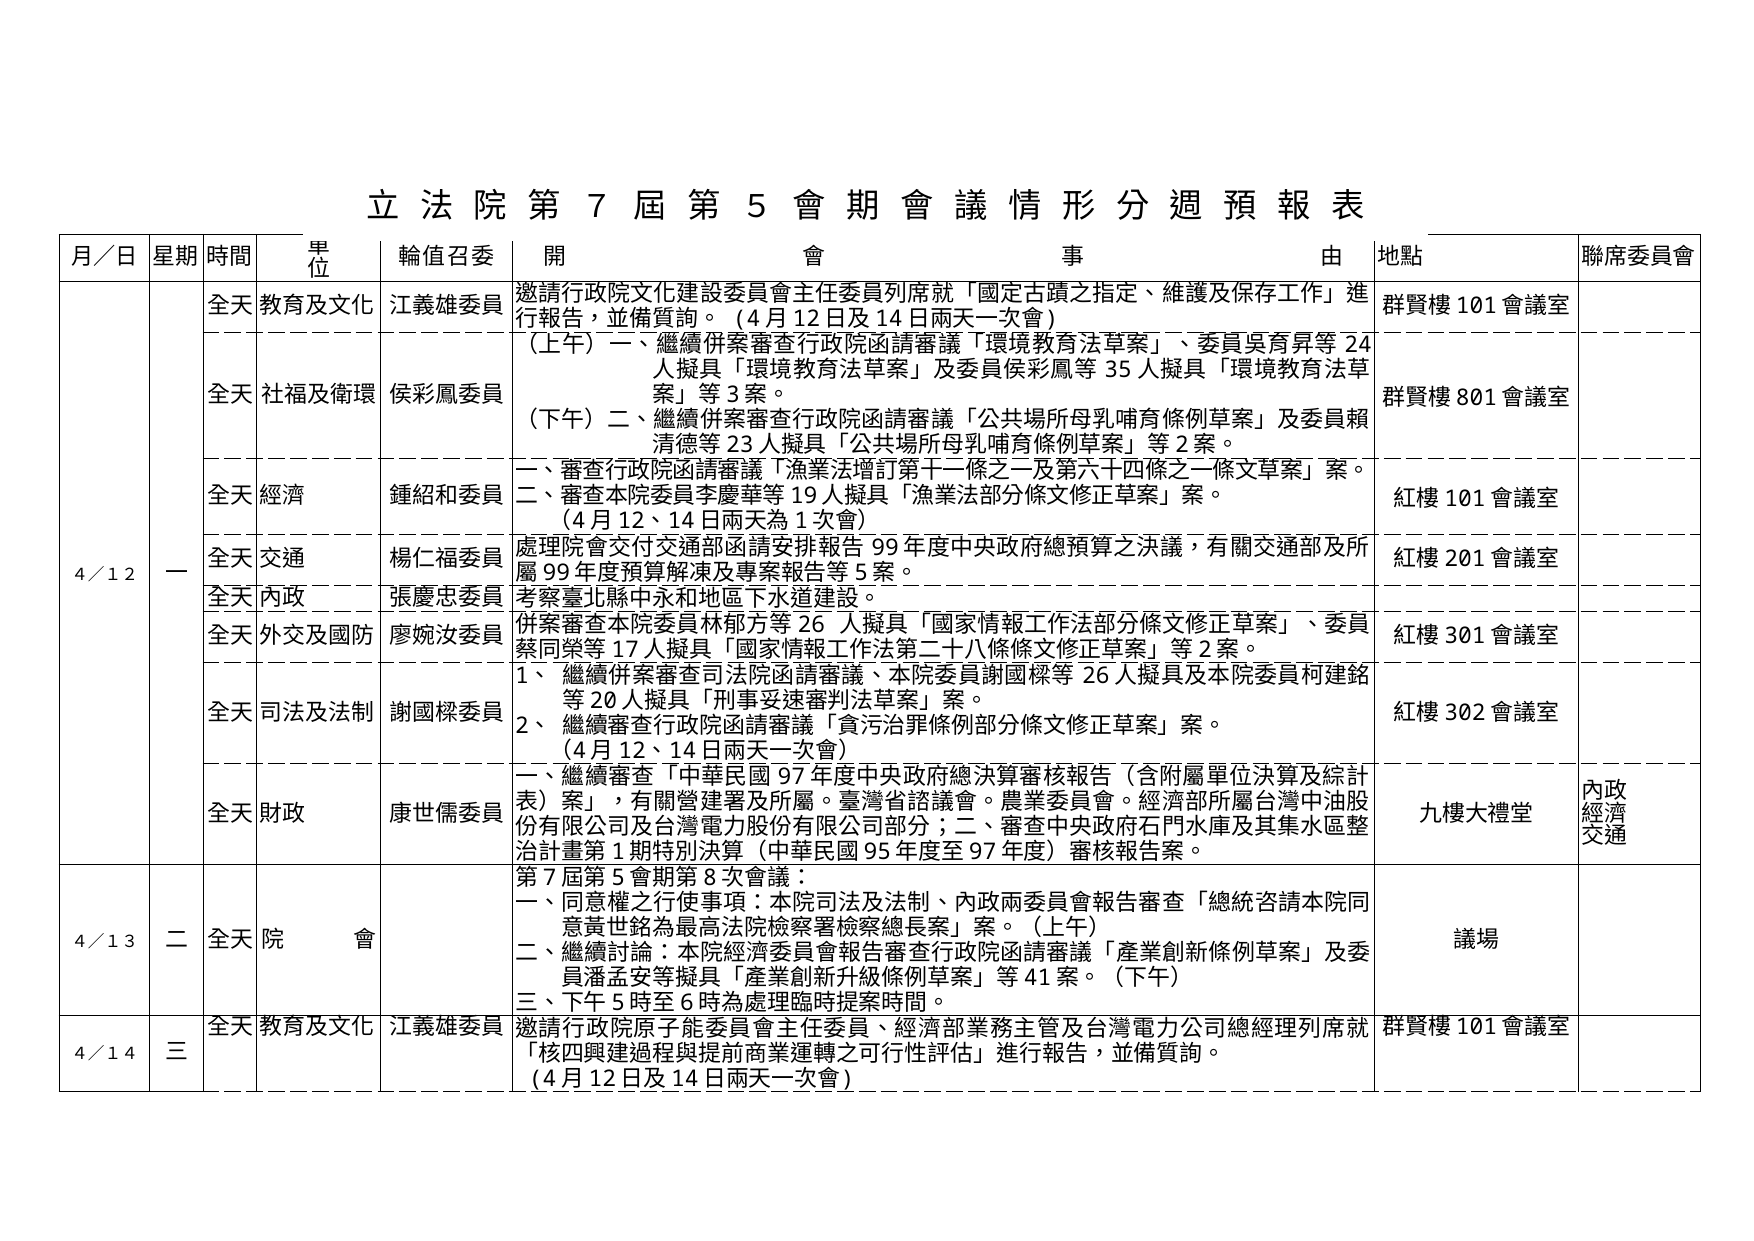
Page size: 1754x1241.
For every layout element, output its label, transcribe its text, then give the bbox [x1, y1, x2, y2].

table_cell 三 [150, 1016, 203, 1091]
table_cell 併案審查本院委員林郁方等26 人擬具「國家情報工作法部分條文修正草案」、委員蔡同榮等17人擬具「國家情報工作法第二十八條條文修正草案」等2案。 [513, 611, 1374, 662]
table_cell 一、繼續審查「中華民國97年度中央政府總決算審核報告（含附屬單位決算及綜計表）案」，有關營建署及所屬。臺灣省諮議會。農業委員會。經濟部所屬台灣中油股份有限公司及台灣電力股份有限公司部分；二、審查中央政府石門水庫及其集水區整治計畫第1期特別決算（中華民國95年度至97年度）審核報告案。 [513, 763, 1374, 864]
table_cell ４／１２ [60, 282, 149, 864]
table_cell [1579, 662, 1700, 763]
table_cell 全天 [204, 534, 256, 585]
table_cell ４／１４ [60, 1016, 149, 1091]
table_cell 全天 [204, 865, 256, 1015]
table_header 月／日 [60, 235, 149, 281]
table_cell 紅樓301會議室 [1375, 611, 1578, 662]
table_cell （上午）一、繼續併案審查行政院函請審議「環境教育法草案」、委員吳育昇等24人擬具「環境教育法草案」及委員侯彩鳳等35人擬具「環境教育法草案」等3案。 （下午）二、繼續併案審查行政院函請審議「公共場所母乳哺育條例草案」及委員賴清德等23人擬具「公共場所母乳哺育條例草案」等2案。 [513, 332, 1374, 458]
table_cell 外交及國防 [257, 611, 380, 662]
table_cell [1579, 865, 1700, 1015]
table_header 星期 [150, 235, 203, 281]
table_cell [1579, 458, 1700, 534]
table_cell [1579, 332, 1700, 458]
table_cell 司法及法制 [257, 662, 380, 763]
table_cell 康世儒委員 [381, 763, 512, 864]
table_cell 一、審查行政院函請審議「漁業法增訂第十一條之一及第六十四條之一條文草案」案。 二、審查本院委員李慶華等19人擬具「漁業法部分條文修正草案」案。 （4月12、14日兩天為1次會） [513, 458, 1374, 534]
table_cell [1579, 1016, 1700, 1091]
table_header 聯席委員會 [1579, 235, 1700, 281]
table_cell 群賢樓101會議室 [1375, 1016, 1578, 1091]
table_cell 全天 [204, 332, 256, 458]
table_cell 紅樓201會議室 [1375, 534, 1578, 585]
table_cell 楊仁福委員 [381, 534, 512, 585]
table_cell 考察臺北縣中永和地區下水道建設。 [513, 585, 1374, 611]
table_cell 邀請行政院原子能委員會主任委員、經濟部業務主管及台灣電力公司總經理列席就「核四興建過程與提前商業運轉之可行性評估」進行報告，並備質詢。 (4月12日及14日兩天一次會) [513, 1016, 1374, 1091]
table_cell 繼續併案審查司法院函請審議、本院委員謝國樑等26人擬具及本院委員柯建銘等20人擬具「刑事妥速審判法草案」案。 繼續審查行政院函請審議「貪污治罪條例部分條文修正草案」案。 （4月12、14日兩天一次會） [513, 662, 1374, 763]
table_cell 議場 [1375, 865, 1578, 1015]
table_header 開會事由 [513, 241, 1374, 281]
table_cell 社福及衛環 [257, 332, 380, 458]
table_cell 謝國樑委員 [381, 662, 512, 763]
text 立法院第７屆第５會期會議情形分週預報表 [318, 174, 1413, 228]
table_cell 江義雄委員 [381, 282, 512, 332]
table_cell 教育及文化 [257, 1016, 380, 1091]
table_cell 第7屆第5會期第8次會議： 一、同意權之行使事項：本院司法及法制、內政兩委員會報告審查「總統咨請本院同意黃世銘為最高法院檢察署檢察總長案」案。（上午） 二、繼續討論：本院經濟委員會報告審查行政院函請審議「產業創新條例草案」及委員潘孟安等擬具「產業創新升級條例草案」等41案。（下午） 三、下午5時至6時為處理臨時提案時間。 [513, 865, 1374, 1015]
table_cell 內政 [257, 585, 380, 611]
table_cell 紅樓101會議室 [1375, 458, 1578, 534]
table_cell 江義雄委員 [381, 1016, 512, 1091]
table_cell 邀請行政院文化建設委員會主任委員列席就「國定古蹟之指定、維護及保存工作」進行報告，並備質詢。 (4月12日及14日兩天一次會) [513, 282, 1374, 332]
table_cell 張慶忠委員 [381, 585, 512, 611]
table_cell 處理院會交付交通部函請安排報告99年度中央政府總預算之決議，有關交通部及所屬99年度預算解凍及專案報告等5案。 [513, 534, 1374, 585]
table_cell 全天 [204, 662, 256, 763]
table_cell 紅樓302會議室 [1375, 662, 1578, 763]
table_cell [1579, 282, 1700, 332]
table_cell [381, 865, 512, 1015]
table_cell 全天 [204, 1016, 256, 1091]
table_cell 群賢樓801會議室 [1375, 332, 1578, 458]
table_cell [1579, 585, 1700, 611]
table_cell 全天 [204, 458, 256, 534]
table_cell 內政 經濟 交通 [1579, 763, 1700, 864]
table_cell ４／１３ [60, 865, 149, 1015]
table_cell 交通 [257, 534, 380, 585]
table_cell 教育及文化 [257, 282, 380, 332]
table_header 輪值召委 [381, 241, 512, 281]
table_cell 院 會 [257, 865, 380, 1015]
table_header 單 位 [257, 235, 380, 281]
table_cell 全天 [204, 282, 256, 332]
table_cell [1375, 585, 1578, 611]
table_cell [1579, 611, 1700, 662]
table_cell 九樓大禮堂 [1375, 763, 1578, 864]
table_cell 全天 [204, 585, 256, 611]
table_cell 侯彩鳳委員 [381, 332, 512, 458]
table_cell 二 [150, 865, 203, 1015]
table_cell 全天 [204, 763, 256, 864]
table_cell 財政 [257, 763, 380, 864]
table_cell 廖婉汝委員 [381, 611, 512, 662]
table_cell 群賢樓101會議室 [1375, 282, 1578, 332]
table_cell 全天 [204, 611, 256, 662]
table_cell 經濟 [257, 458, 380, 534]
table_header 時間 [204, 235, 256, 281]
table_cell 鍾紹和委員 [381, 458, 512, 534]
table_cell [1579, 534, 1700, 585]
table_header 地點 [1375, 235, 1578, 281]
table_cell 一 [150, 282, 203, 864]
